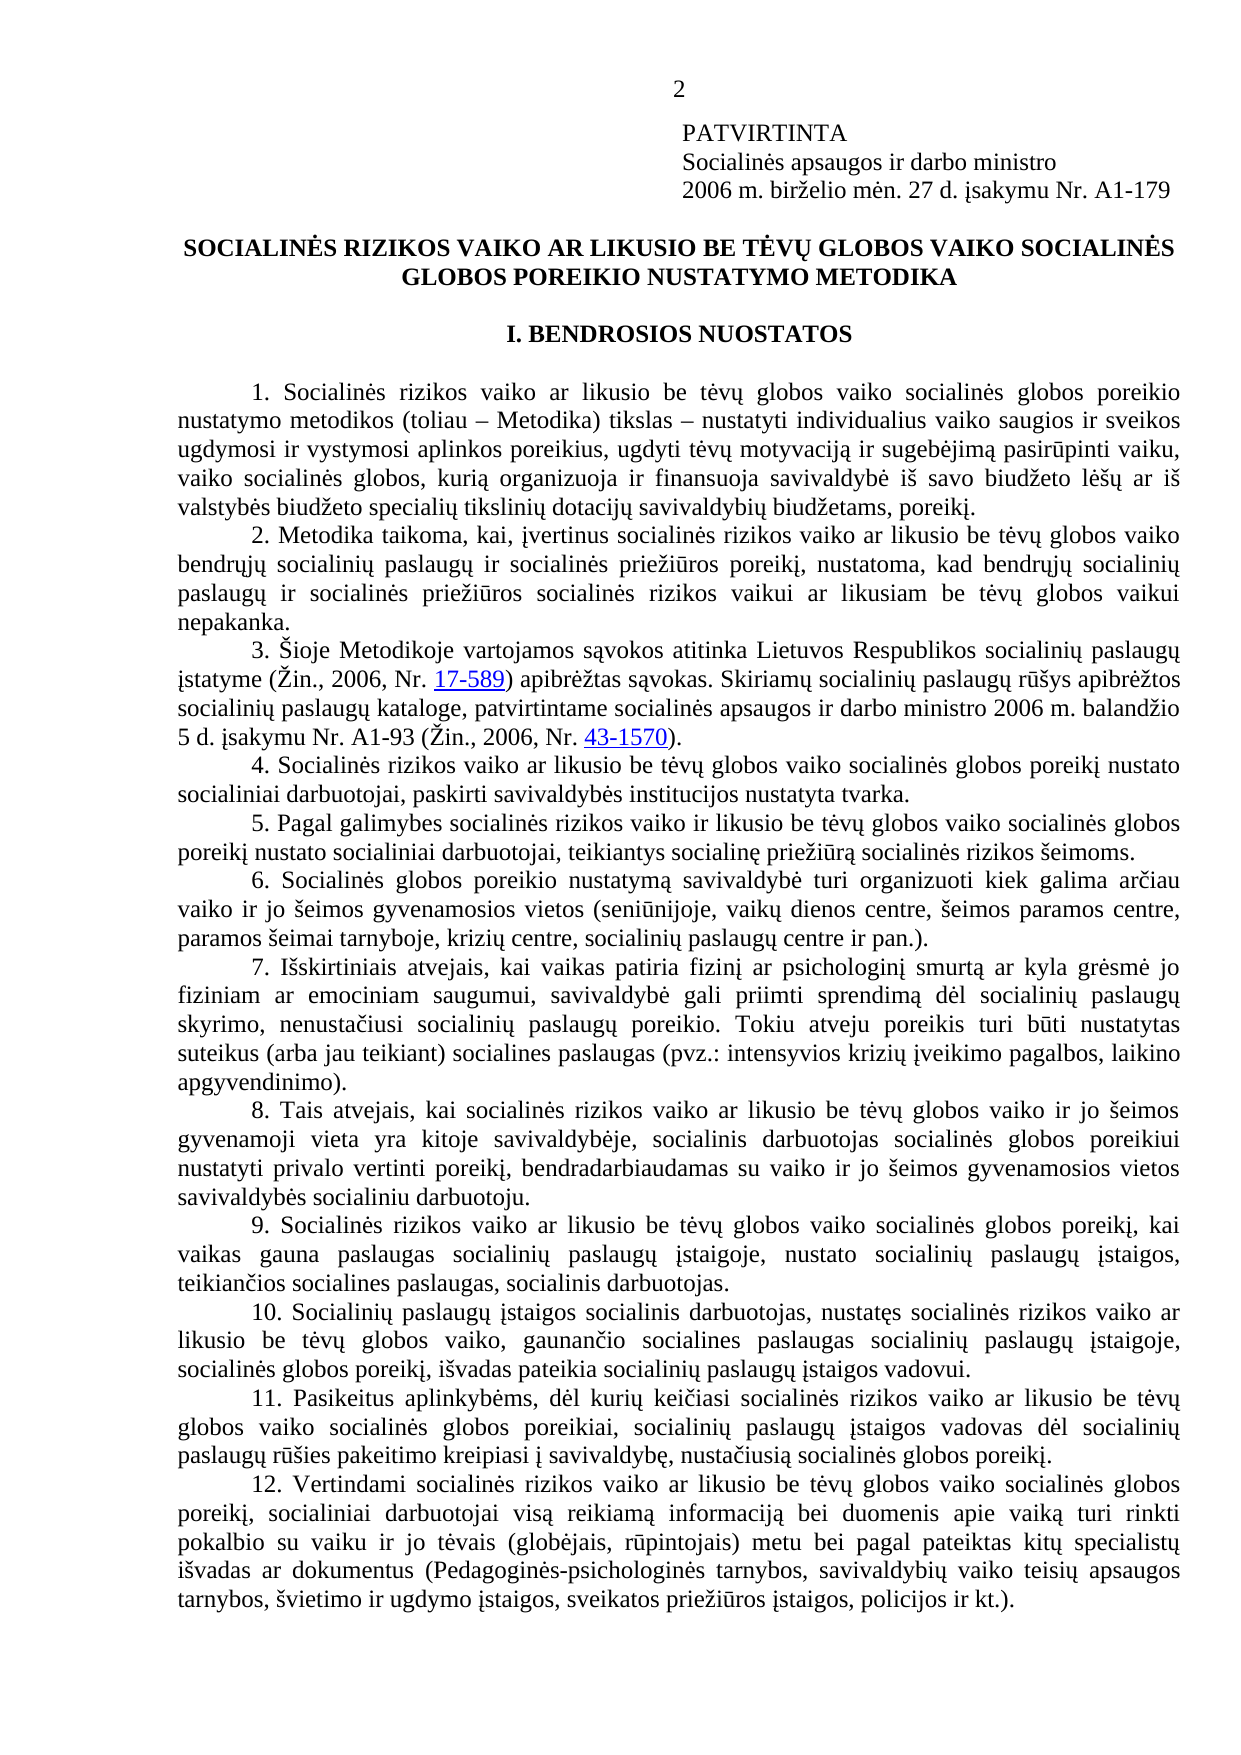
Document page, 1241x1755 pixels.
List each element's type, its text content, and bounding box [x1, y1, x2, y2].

text 12. Vertindami socialinės rizikos vaiko ar likusio be tėvų globos vaiko socialinės globos poreikį, socialiniai darbuotojai visą reikiamą informaciją bei duomenis apie vaiką turi rinkti pokalbio su vaiku ir jo tėvais (globėjais, rūpintojais) metu bei pagal pateiktas kitų specialistų išvadas ar dokumentus (Pedagoginės-psichologinės tarnybos, savivaldybių vaiko teisių apsaugos tarnybos, švietimo ir ugdymo įstaigos, sveikatos priežiūros įstaigos, policijos ir kt.). [177, 1469, 1181, 1613]
text 11. Pasikeitus aplinkybėms, dėl kurių keičiasi socialinės rizikos vaiko ar likusio be tėvų globos vaiko socialinės globos poreikiai, socialinių paslaugų įstaigos vadovas dėl socialinių paslaugų rūšies pakeitimo kreipiasi į savivaldybę, nustačiusią socialinės globos poreikį. [177, 1383, 1181, 1469]
text 7. Išskirtiniais atvejais, kai vaikas patiria fizinį ar psichologinį smurtą ar kyla grėsmė jo fiziniam ar emociniam saugumui, savivaldybė gali priimti sprendimą dėl socialinių paslaugų skyrimo, nenustačiusi socialinių paslaugų poreikio. Tokiu atveju poreikis turi būti nustatytas suteikus (arba jau teikiant) socialines paslaugas (pvz.: intensyvios krizių įveikimo pagalbos, laikino apgyvendinimo). [177, 952, 1181, 1096]
text Socialinės apsaugos ir darbo ministro [177, 147, 1181, 176]
text 3. Šioje Metodikoje vartojamos sąvokos atitinka Lietuvos Respublikos socialinių paslaugų įstatyme (Žin., 2006, Nr. 17-589) apibrėžtas sąvokas. Skiriamų socialinių paslaugų rūšys apibrėžtos socialinių paslaugų kataloge, patvirtintame socialinės apsaugos ir darbo ministro 2006 m. balandžio 5 d. įsakymu Nr. A1-93 (Žin., 2006, Nr. 43-1570). [177, 636, 1181, 751]
text I. BENDROSIOS NUOSTATOS [177, 319, 1181, 348]
text 6. Socialinės globos poreikio nustatymą savivaldybė turi organizuoti kiek galima arčiau vaiko ir jo šeimos gyvenamosios vietos (seniūnijoje, vaikų dienos centre, šeimos paramos centre, paramos šeimai tarnyboje, krizių centre, socialinių paslaugų centre ir pan.). [177, 866, 1181, 952]
text 1. Socialinės rizikos vaiko ar likusio be tėvų globos vaiko socialinės globos poreikio nustatymo metodikos (toliau – Metodika) tikslas – nustatyti individualius vaiko saugios ir sveikos ugdymosi ir vystymosi aplinkos poreikius, ugdyti tėvų motyvaciją ir sugebėjimą pasirūpinti vaiku, vaiko socialinės globos, kurią organizuoja ir finansuoja savivaldybė iš savo biudžeto lėšų ar iš valstybės biudžeto specialių tikslinių dotacijų savivaldybių biudžetams, poreikį. [177, 377, 1181, 521]
text 4. Socialinės rizikos vaiko ar likusio be tėvų globos vaiko socialinės globos poreikį nustato socialiniai darbuotojai, paskirti savivaldybės institucijos nustatyta tvarka. [177, 751, 1181, 808]
text 5. Pagal galimybes socialinės rizikos vaiko ir likusio be tėvų globos vaiko socialinės globos poreikį nustato socialiniai darbuotojai, teikiantys socialinę priežiūrą socialinės rizikos šeimoms. [177, 808, 1181, 866]
text 9. Socialinės rizikos vaiko ar likusio be tėvų globos vaiko socialinės globos poreikį, kai vaikas gauna paslaugas socialinių paslaugų įstaigoje, nustato socialinių paslaugų įstaigos, teikiančios socialines paslaugas, socialinis darbuotojas. [177, 1211, 1181, 1297]
text 8. Tais atvejais, kai socialinės rizikos vaiko ar likusio be tėvų globos vaiko ir jo šeimos gyvenamoji vieta yra kitoje savivaldybėje, socialinis darbuotojas socialinės globos poreikiui nustatyti privalo vertinti poreikį, bendradarbiaudamas su vaiko ir jo šeimos gyvenamosios vietos savivaldybės socialiniu darbuotoju. [177, 1096, 1181, 1211]
text 2. Metodika taikoma, kai, įvertinus socialinės rizikos vaiko ar likusio be tėvų globos vaiko bendrųjų socialinių paslaugų ir socialinės priežiūros poreikį, nustatoma, kad bendrųjų socialinių paslaugų ir socialinės priežiūros socialinės rizikos vaikui ar likusiam be tėvų globos vaikui nepakanka. [177, 521, 1181, 636]
text SOCIALINĖS RIZIKOS VAIKO AR LIKUSIO BE TĖVŲ GLOBOS VAIKO SOCIALINĖS GLOBOS POREIKIO NUSTATYMO METODIKA [177, 233, 1181, 291]
text 10. Socialinių paslaugų įstaigos socialinis darbuotojas, nustatęs socialinės rizikos vaiko ar likusio be tėvų globos vaiko, gaunančio socialines paslaugas socialinių paslaugų įstaigoje, socialinės globos poreikį, išvadas pateikia socialinių paslaugų įstaigos vadovui. [177, 1297, 1181, 1383]
text 2006 m. birželio mėn. 27 d. įsakymu Nr. A1-179 [177, 176, 1181, 204]
text PATVIRTINTA [177, 118, 1181, 147]
